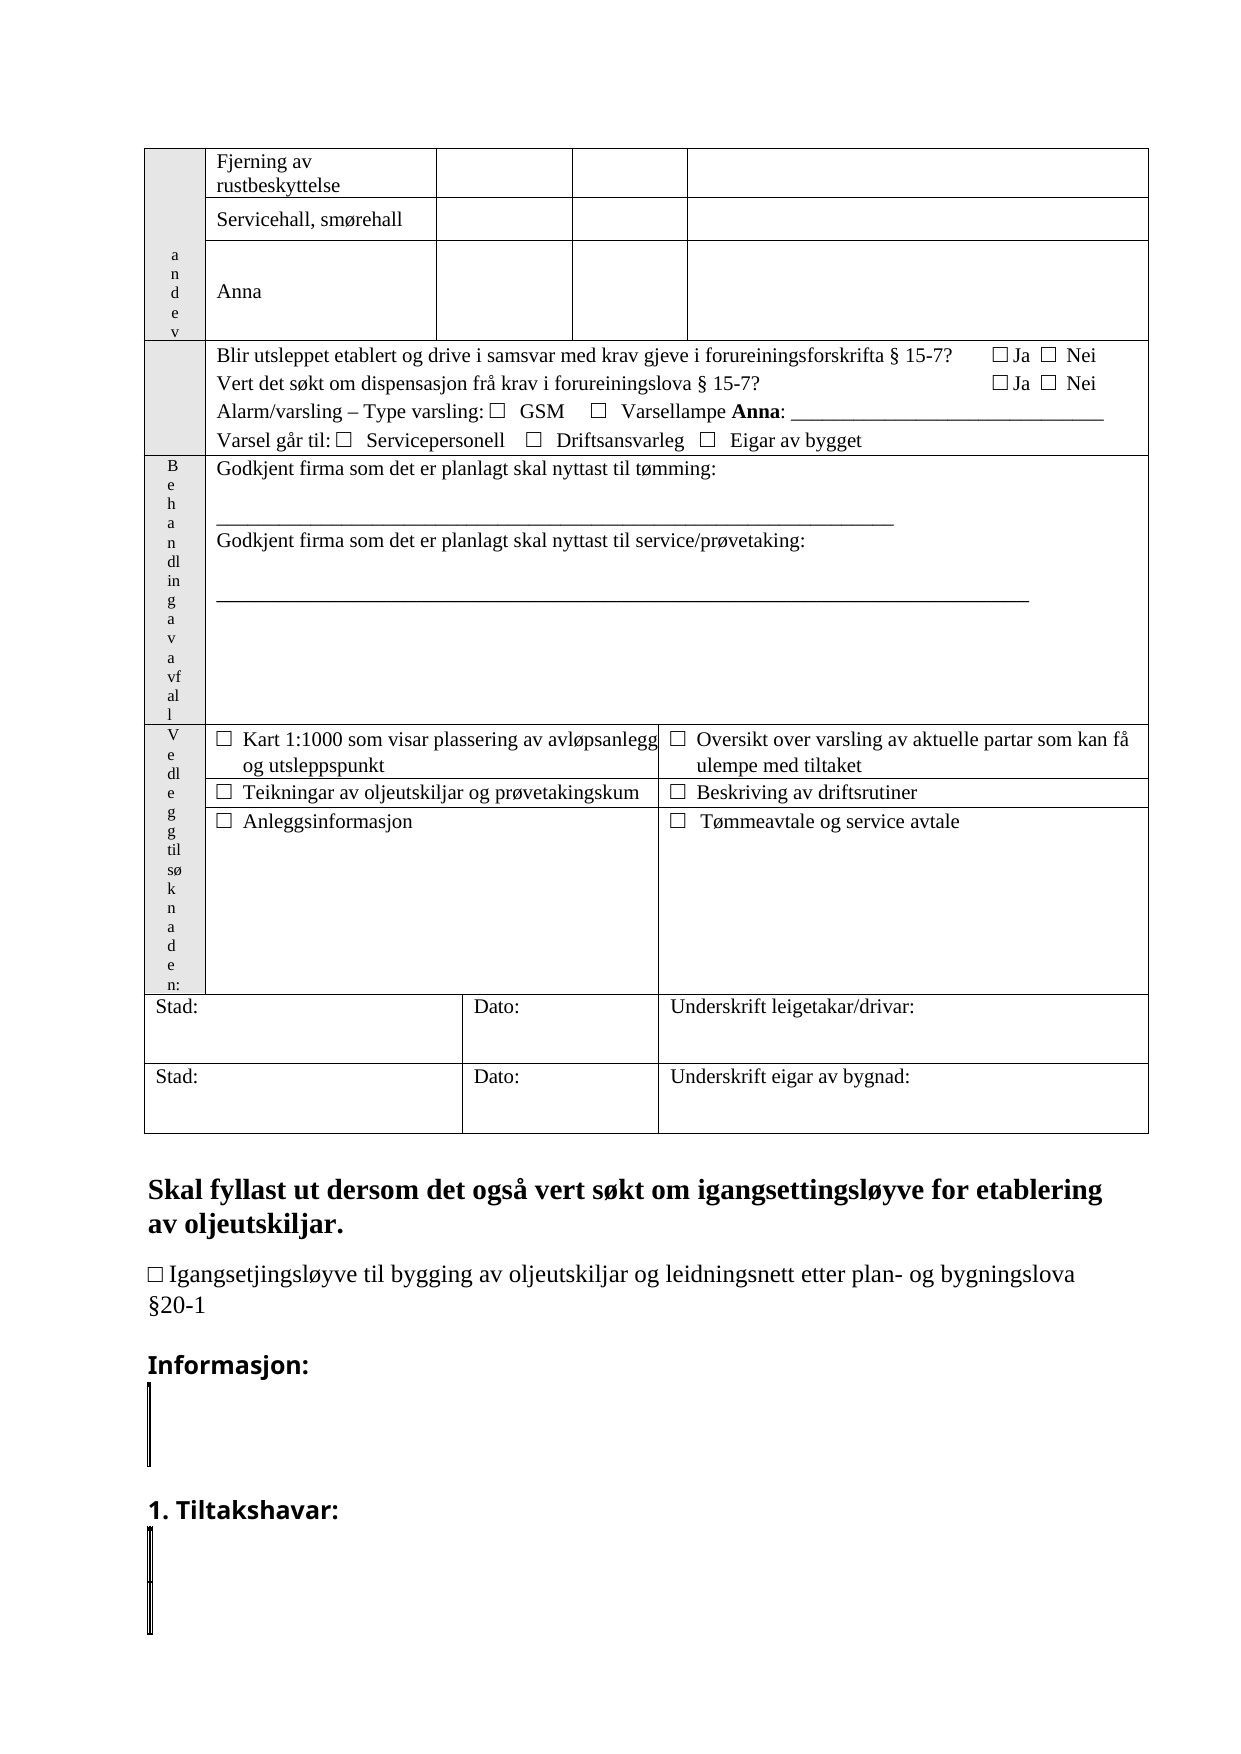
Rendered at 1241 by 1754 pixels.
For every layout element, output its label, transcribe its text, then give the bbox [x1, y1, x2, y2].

table_cell Godkjent firma som det er planlagt skal nyttast til tømming: _________________________________________________________________ Godkjent firma som det er planlagt skal nyttast til service/prøvetaking: _________________________________________________________________ [206, 456, 1148, 724]
text □ Igangsetjingsløyve til bygging av oljeutskiljar og leidningsnett etter plan- og bygningslova §20-1 [148, 1258, 1125, 1319]
table_cell □ Teikningar av oljeutskiljar og prøvetakingskum [206, 779, 658, 807]
table_cell [437, 149, 572, 197]
table_cell Stad: [145, 995, 462, 1063]
table_cell Dato: [463, 1064, 658, 1133]
table_cell □ Kart 1:1000 som visar plassering av avløpsanlegg og utsleppspunkt [206, 725, 658, 777]
table_cell [145, 341, 205, 455]
table_cell Anna [206, 241, 436, 340]
text Skal fyllast ut dersom det også vert søkt om igangsettingsløyve for etablering av oljeutskiljar. [148, 1172, 1125, 1239]
table_cell [437, 198, 572, 240]
table_cell Omfang av oljeforureinande verksemd [145, 149, 205, 340]
table_cell □ Tømmeavtale og service avtale [659, 808, 1148, 993]
table_cell [688, 149, 1148, 197]
table_cell Underskrift leigetakar/drivar: [659, 995, 1148, 1063]
table_cell Behandling av avfall [145, 456, 205, 724]
table_cell [573, 149, 687, 197]
table_cell [573, 241, 687, 340]
table_cell □ Beskriving av driftsrutiner [659, 779, 1148, 807]
table_cell Stad: [145, 1064, 462, 1133]
text 1. Tiltakshavar: [148, 1492, 1125, 1526]
table_cell Blir utsleppet etablert og drive i samsvar med krav gjeve i forureiningsforskrifta § 15-7? □ Ja □ Nei Vert det søkt om dispensasjon frå krav i forureiningslova § 15-7? □ Ja □ Nei Alarm/varsling – Type varsling: □ GSM □ Varsellampe Anna: ______________________________ Varsel går til: □ Servicepersonell □ Driftsansvarleg □ Eigar av bygget [206, 341, 1148, 455]
table_cell Underskrift eigar av bygnad: [659, 1064, 1148, 1133]
table_cell [688, 198, 1148, 240]
table_cell Vedlegg til søknaden: [145, 725, 205, 993]
table_cell Fjerning av rustbeskyttelse [206, 149, 436, 197]
table_cell [688, 241, 1148, 340]
table_cell Servicehall, smørehall [206, 198, 436, 240]
table_cell □ Anleggsinformasjon [206, 808, 658, 993]
table_cell Dato: [463, 995, 658, 1063]
table_cell □ Oversikt over varsling av aktuelle partar som kan få ulempe med tiltaket [659, 725, 1148, 777]
table_cell [573, 198, 687, 240]
text Informasjon: [148, 1348, 1125, 1382]
table_cell [437, 241, 572, 340]
